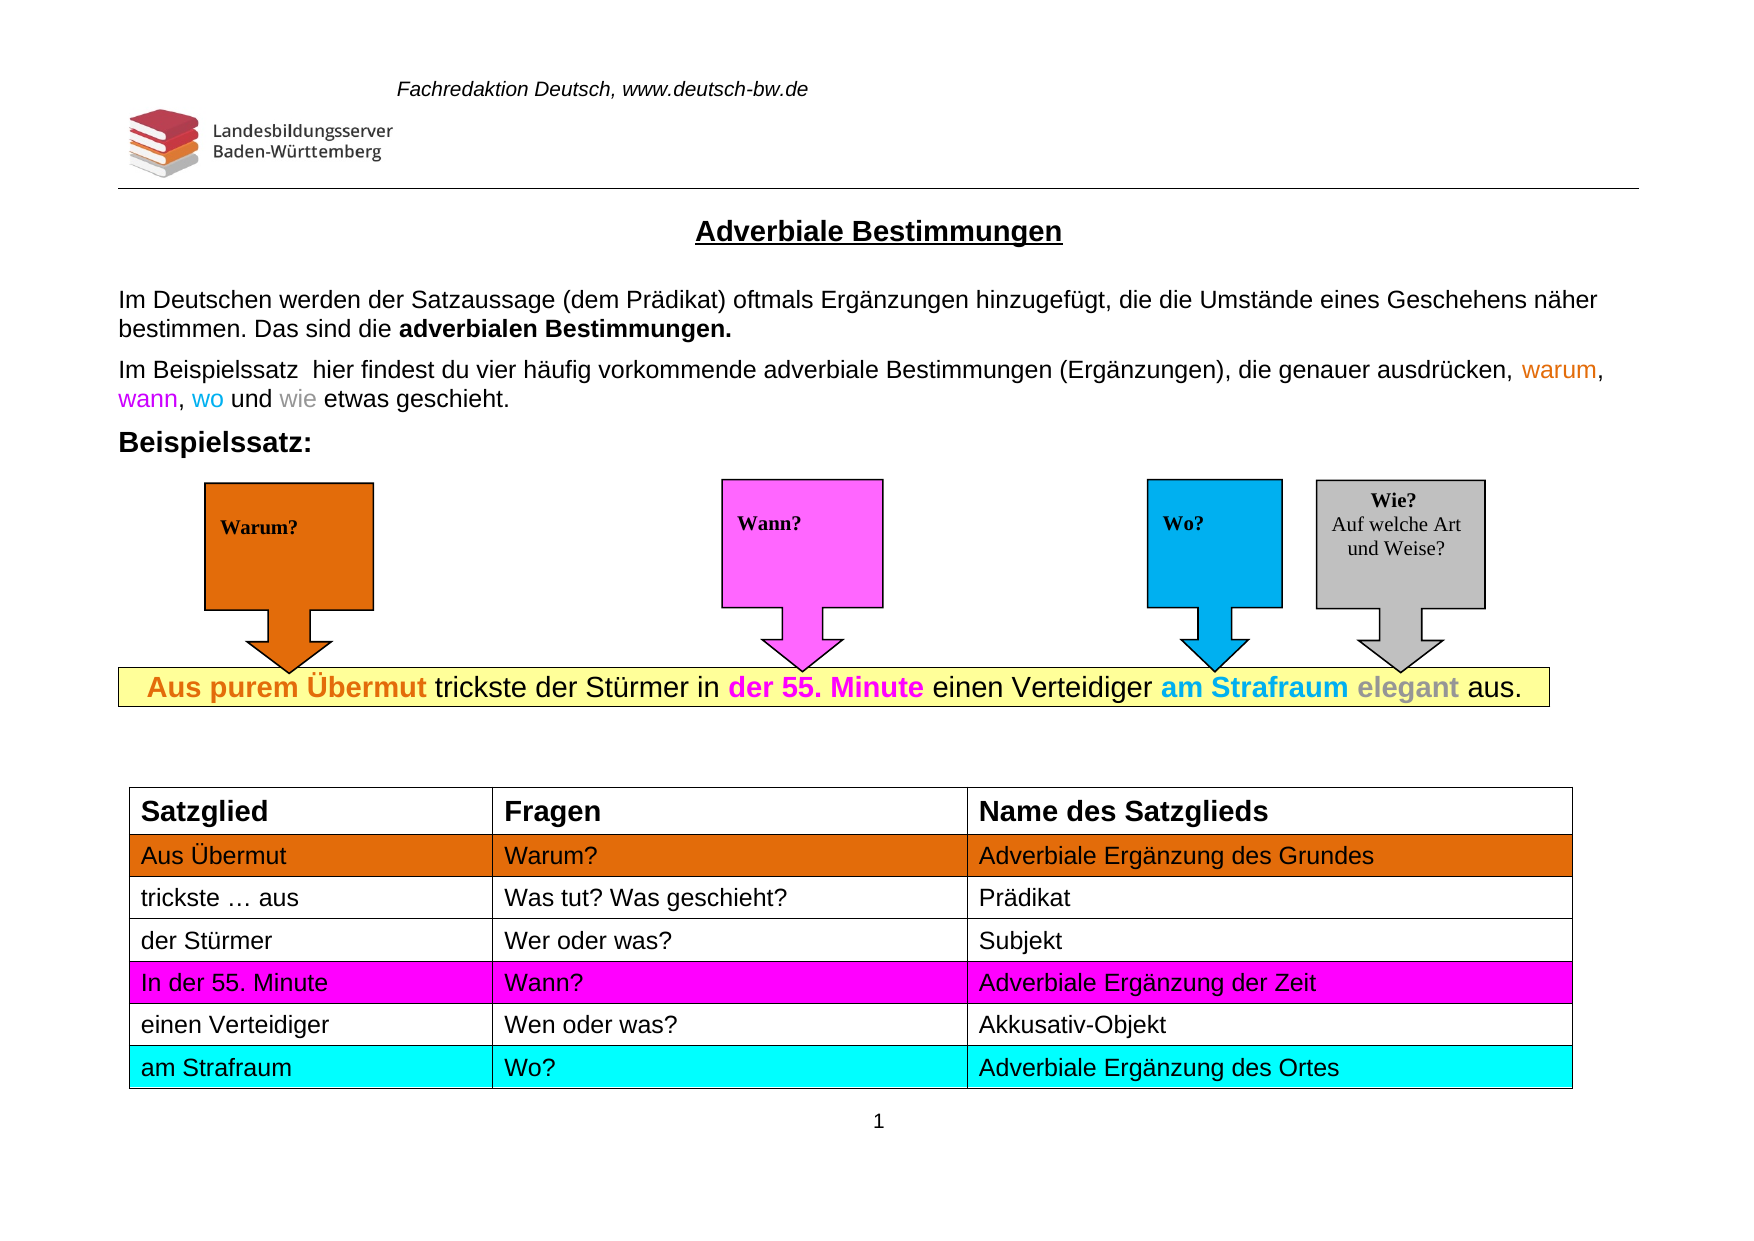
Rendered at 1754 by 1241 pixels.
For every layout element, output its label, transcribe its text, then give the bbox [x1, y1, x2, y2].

table_cell Wen oder was? [493, 1004, 967, 1045]
table_cell Adverbiale Ergänzung des Ortes [968, 1046, 1572, 1087]
table_cell In der 55. Minute [130, 962, 492, 1003]
table_cell Subjekt [968, 919, 1572, 961]
table_cell am Strafraum [130, 1046, 492, 1087]
table_cell Prädikat [968, 877, 1572, 918]
table_cell Akkusativ-Objekt [968, 1004, 1572, 1045]
table_cell Warum? [493, 835, 967, 876]
text Fachredaktion Deutsch, www.deutsch-bw.de [118, 77, 1639, 188]
table_header Fragen [493, 788, 967, 834]
table_cell Adverbiale Ergänzung der Zeit [968, 962, 1572, 1003]
text Im Deutschen werden der Satzaussage (dem Prädikat) oftmals Ergänzungen hinzugefügt, die die Umstände eines Geschehens näher bestimmen. Das sind die adverbialen Bestimmungen. [118, 285, 1639, 342]
table_cell Adverbiale Ergänzung des Grundes [968, 835, 1572, 876]
table_cell trickste … aus [130, 877, 492, 918]
table_cell einen Verteidiger [130, 1004, 492, 1045]
table_cell der Stürmer [130, 919, 492, 961]
table_cell Was tut? Was geschieht? [493, 877, 967, 918]
table_cell Wer oder was? [493, 919, 967, 961]
text Aus purem Übermut trickste der Stürmer in der 55. Minute einen Verteidiger am Strafraum elegant aus. [119, 668, 1549, 706]
table_header Satzglied [130, 788, 492, 834]
table_cell Wann? [493, 962, 967, 1003]
table_cell Wo? [493, 1046, 967, 1087]
text Beispielssatz: [118, 425, 1639, 458]
text Adverbiale Bestimmungen [118, 214, 1639, 247]
text Im Beispielssatz hier findest du vier häufig vorkommende adverbiale Bestimmungen (Ergänzungen), die genauer ausdrücken, warum, wann, wo und wie etwas geschieht. [118, 355, 1639, 412]
table_cell Aus Übermut [130, 835, 492, 876]
table_header Name des Satzglieds [968, 788, 1572, 834]
